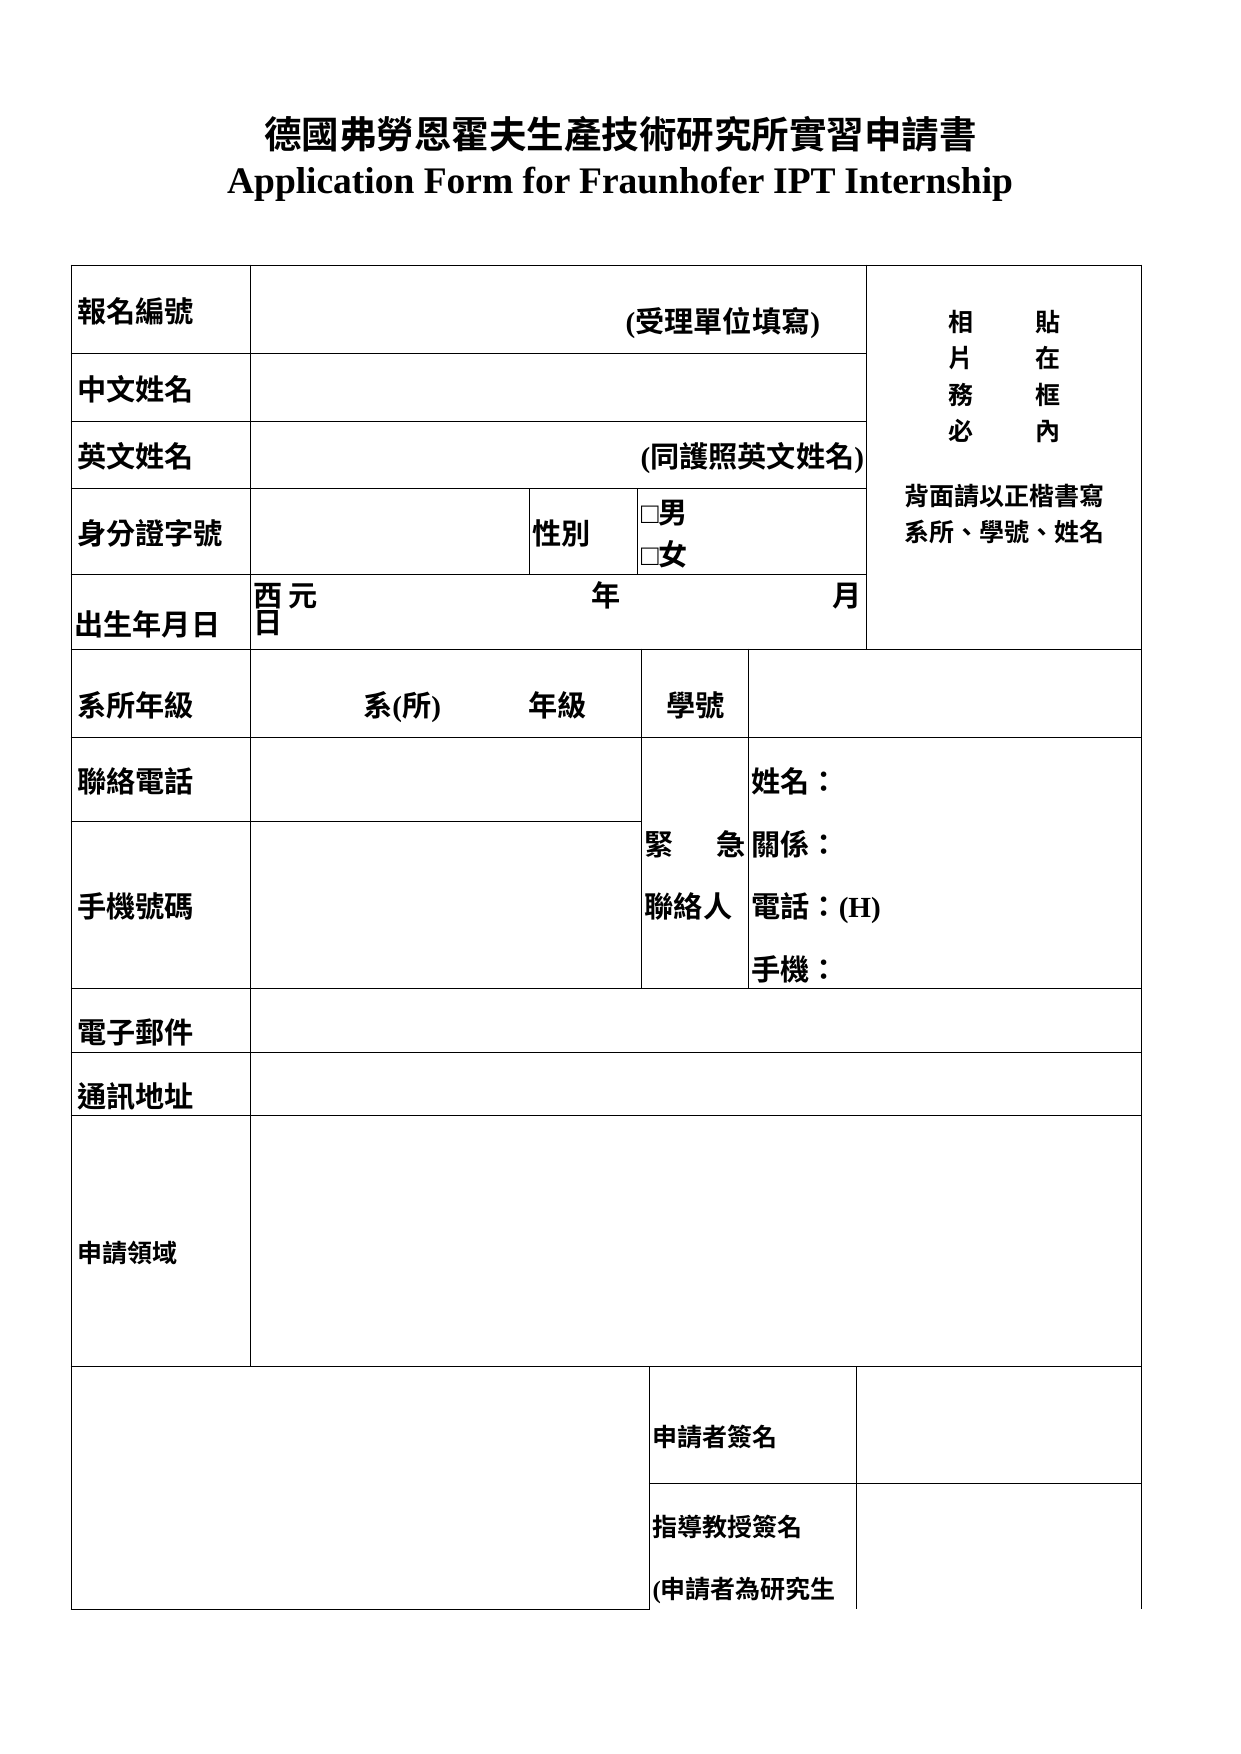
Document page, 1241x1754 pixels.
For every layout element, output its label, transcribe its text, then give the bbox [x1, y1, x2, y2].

table_cell 西元 年 月 日 [251, 575, 866, 648]
table_cell 申請者簽名 [650, 1367, 856, 1483]
table_cell [251, 1053, 1141, 1115]
table_cell [251, 354, 866, 421]
text Application Form for Fraunhofer IPT Internship [89, 159, 1152, 202]
table_cell (同護照英文姓名) [251, 422, 866, 488]
table_cell 身分證字號 [72, 489, 250, 574]
table_cell [251, 489, 529, 574]
table_cell [251, 738, 641, 821]
table_header (受理單位填寫) [251, 266, 866, 353]
text 德國弗勞恩霍夫生產技術研究所實習申請書 [89, 104, 1152, 159]
table_cell 指導教授簽名 (申請者為研究生 [650, 1484, 856, 1609]
table_cell 出生年月日 [72, 575, 250, 648]
table_cell [857, 1367, 1141, 1483]
table_cell 系(所) 年級 [251, 650, 641, 737]
table_cell 中文姓名 [72, 354, 250, 421]
table_cell 學號 [642, 650, 748, 737]
table_cell □男 □女 [638, 489, 866, 574]
table_cell 英文姓名 [72, 422, 250, 488]
table_cell 姓名： 關係： 電話：(H) 手機： [749, 738, 1141, 988]
table_cell 系所年級 [72, 650, 250, 737]
table_cell 性別 [530, 489, 637, 574]
table_cell [251, 822, 641, 988]
table_cell 緊急 聯絡人 [642, 738, 748, 988]
table_cell [857, 1484, 1141, 1609]
table_header 報名編號 [72, 266, 250, 353]
table_cell 通訊地址 [72, 1053, 250, 1115]
table_cell [251, 989, 1141, 1052]
table_cell 申請領域 [72, 1116, 250, 1366]
table_cell 聯絡電話 [72, 738, 250, 821]
table_cell 電子郵件 [72, 989, 250, 1052]
table_cell [72, 1367, 649, 1609]
table_cell [749, 650, 1141, 737]
table_cell [251, 1116, 1141, 1366]
table_header 相 貼 片 在 務 框 必 內 背面請以正楷書寫 系所、學號、姓名 [867, 266, 1141, 648]
table_cell 手機號碼 [72, 822, 250, 988]
